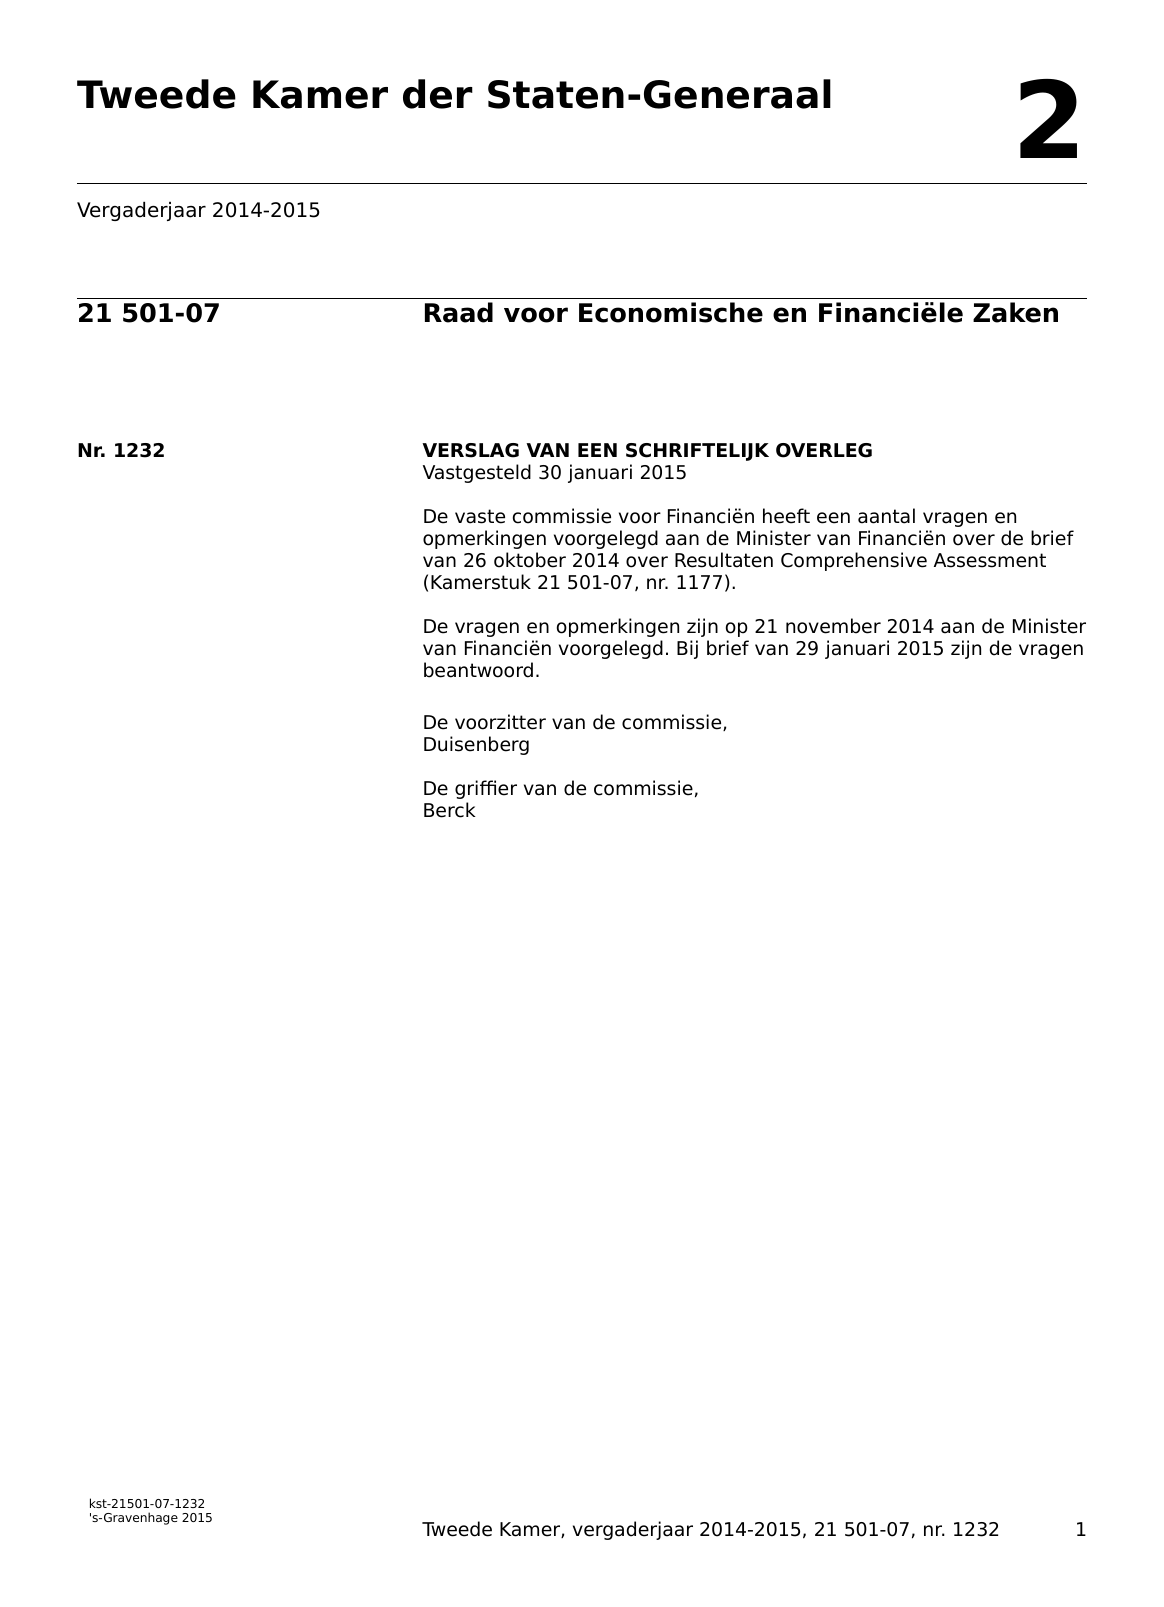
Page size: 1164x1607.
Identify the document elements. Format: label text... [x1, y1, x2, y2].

text De vragen en opmerkingen zijn op 21 november 2014 aan de Minister van Financiën voorgelegd. Bij brief van 29 januari 2015 zijn de vragen beantwoord. [422, 616, 1087, 682]
text De voorzitter van de commissie, Duisenberg [422, 712, 1087, 756]
subtitle Nr. 1232 VERSLAG VAN EEN SCHRIFTELIJK OVERLEG [77, 440, 1087, 462]
table_header 2 [886, 59, 1087, 183]
text Vastgesteld 30 januari 2015 [422, 462, 1087, 484]
table_cell Vergaderjaar 2014-2015 [77, 184, 1087, 298]
text 's-Gravenhage 2015 [88, 1511, 323, 1525]
text De griffier van de commissie, Berck [422, 778, 1087, 822]
subtitle 21 501-07 Raad voor Economische en Financiële Zaken [77, 299, 1087, 329]
table_header Tweede Kamer der Staten-Generaal [77, 59, 886, 183]
text kst-21501-07-1232 [88, 1497, 323, 1511]
text De vaste commissie voor Financiën heeft een aantal vragen en opmerkingen voorgelegd aan de Minister van Financiën over de brief van 26 oktober 2014 over Resultaten Comprehensive Assessment (Kamerstuk 21 501-07, nr. 1177). [422, 506, 1087, 594]
